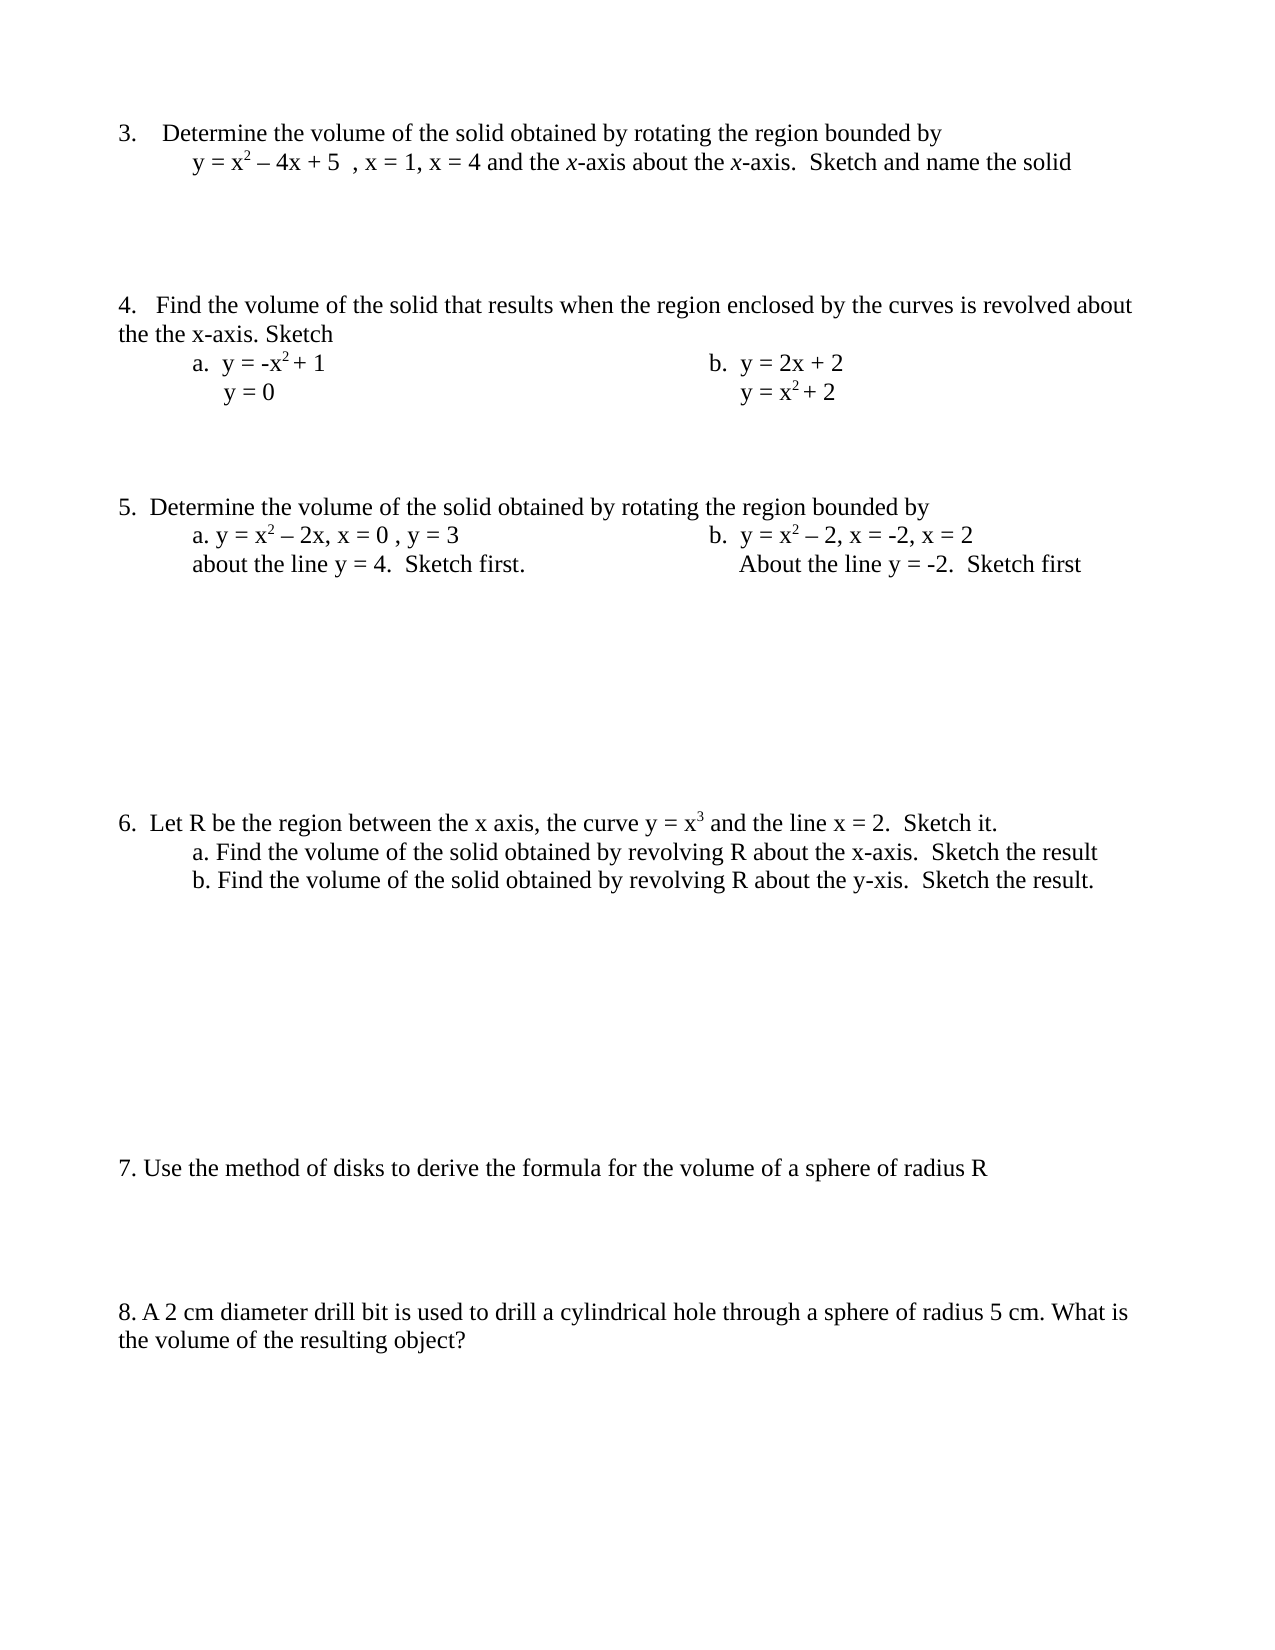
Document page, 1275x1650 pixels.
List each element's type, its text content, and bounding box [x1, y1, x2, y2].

text y = 0 y = x2 + 2 [118, 377, 1157, 406]
text 7. Use the method of disks to derive the formula for the volume of a sphere of radius R [118, 1153, 1157, 1182]
text a. y = -x2 + 1 b. y = 2x + 2 [118, 348, 1157, 377]
text a. y = x2 – 2x, x = 0 , y = 3 b. y = x2 – 2, x = -2, x = 2 [118, 521, 1157, 549]
text a. Find the volume of the solid obtained by revolving R about the x-axis. Sketch the result [118, 837, 1157, 866]
text 3. Determine the volume of the solid obtained by rotating the region bounded by [118, 118, 1157, 147]
text about the line y = 4. Sketch first. About the line y = -2. Sketch first [118, 549, 1157, 578]
text y = x2 – 4x + 5 , x = 1, x = 4 and the x-axis about the x-axis. Sketch and name the solid [118, 147, 1157, 176]
text 8. A 2 cm diameter drill bit is used to drill a cylindrical hole through a sphere of radius 5 cm. What is the volume of the resulting object? [118, 1297, 1157, 1354]
text 4. Find the volume of the solid that results when the region enclosed by the curves is revolved about the the x-axis. Sketch [118, 291, 1157, 348]
text b. Find the volume of the solid obtained by revolving R about the y-xis. Sketch the result. [118, 866, 1157, 894]
text 6. Let R be the region between the x axis, the curve y = x3 and the line x = 2. Sketch it. [118, 808, 1157, 837]
text 5. Determine the volume of the solid obtained by rotating the region bounded by [118, 492, 1157, 521]
